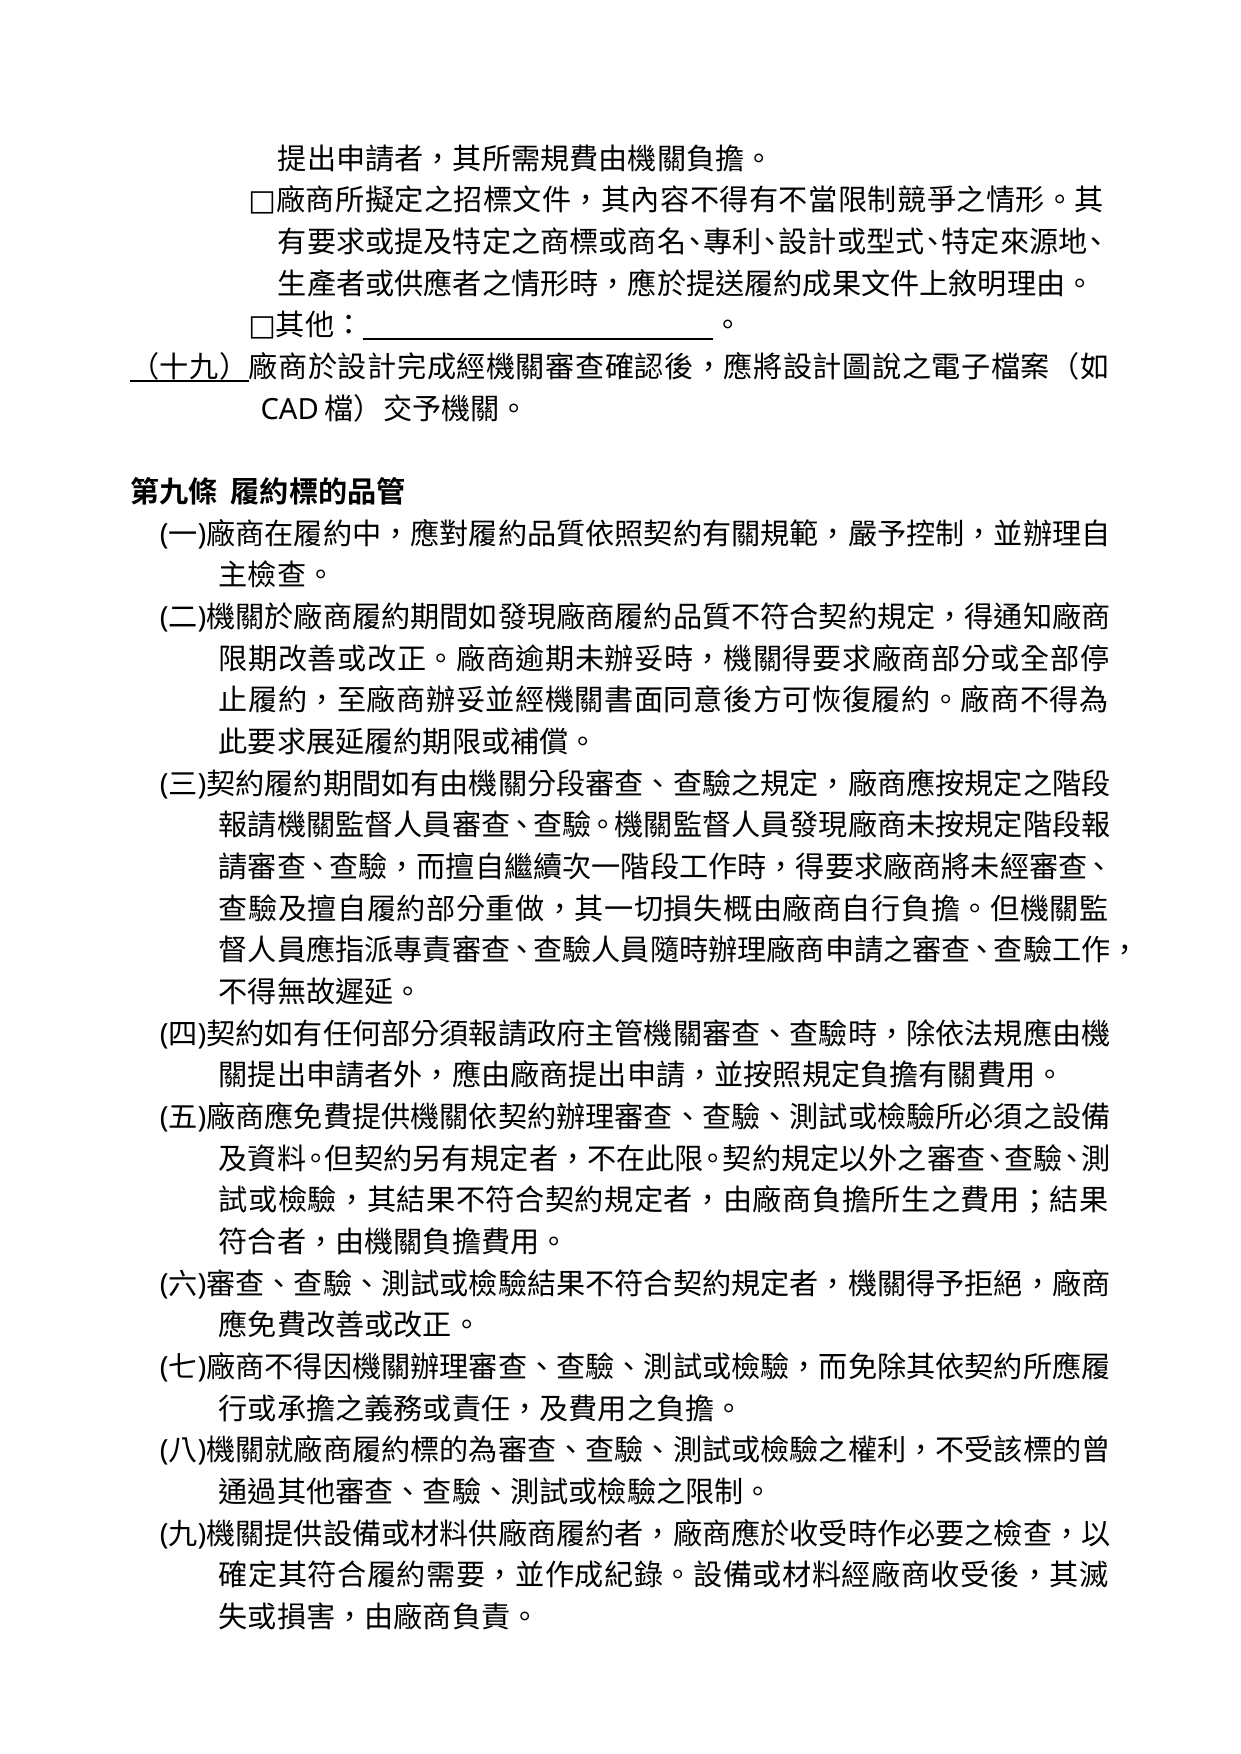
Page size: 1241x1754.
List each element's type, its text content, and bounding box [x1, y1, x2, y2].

text (四)契約如有任何部分須報請政府主管機關審查、查驗時，除依法規應由機關提出申請者外，應由廠商提出申請，並按照規定負擔有關費用。 [159, 1011, 1110, 1094]
text (七)廠商不得因機關辦理審查、查驗、測試或檢驗，而免除其依契約所應履行或承擔之義務或責任，及費用之負擔。 [159, 1344, 1110, 1427]
text (六)審查、查驗、測試或檢驗結果不符合契約規定者，機關得予拒絕，廠商應免費改善或改正。 [159, 1261, 1110, 1344]
text □其他： 。 [248, 302, 1104, 344]
text (二)機關於廠商履約期間如發現廠商履約品質不符合契約規定，得通知廠商限期改善或改正。廠商逾期未辦妥時，機關得要求廠商部分或全部停止履約，至廠商辦妥並經機關書面同意後方可恢復履約。廠商不得為此要求展延履約期限或補償。 [159, 594, 1110, 761]
text □廠商所擬定之招標文件，其內容不得有不當限制競爭之情形。其有要求或提及特定之商標或商名、專利、設計或型式、特定來源地、生產者或供應者之情形時，應於提送履約成果文件上敘明理由。 [248, 177, 1104, 302]
text （十九）廠商於設計完成經機關審查確認後，應將設計圖說之電子檔案（如CAD檔）交予機關。 [130, 344, 1110, 427]
text 第九條 履約標的品管 [130, 469, 1110, 511]
text (九)機關提供設備或材料供廠商履約者，廠商應於收受時作必要之檢查，以確定其符合履約需要，並作成紀錄。設備或材料經廠商收受後，其滅失或損害，由廠商負責。 [159, 1511, 1110, 1636]
text (三)契約履約期間如有由機關分段審查、查驗之規定，廠商應按規定之階段報請機關監督人員審查、查驗。機關監督人員發現廠商未按規定階段報請審查、查驗，而擅自繼續次一階段工作時，得要求廠商將未經審查、查驗及擅自履約部分重做，其一切損失概由廠商自行負擔。但機關監督人員應指派專責審查、查驗人員隨時辦理廠商申請之審查、查驗工作，不得無故遲延。 [159, 761, 1110, 1011]
text (五)廠商應免費提供機關依契約辦理審查、查驗、測試或檢驗所必須之設備及資料。但契約另有規定者，不在此限。契約規定以外之審查、查驗、測試或檢驗，其結果不符合契約規定者，由廠商負擔所生之費用；結果符合者，由機關負擔費用。 [159, 1094, 1110, 1261]
text 提出申請者，其所需規費由機關負擔。 [248, 136, 1104, 177]
text (一)廠商在履約中，應對履約品質依照契約有關規範，嚴予控制，並辦理自主檢查。 [159, 511, 1110, 594]
text (八)機關就廠商履約標的為審查、查驗、測試或檢驗之權利，不受該標的曾通過其他審查、查驗、測試或檢驗之限制。 [159, 1427, 1110, 1511]
